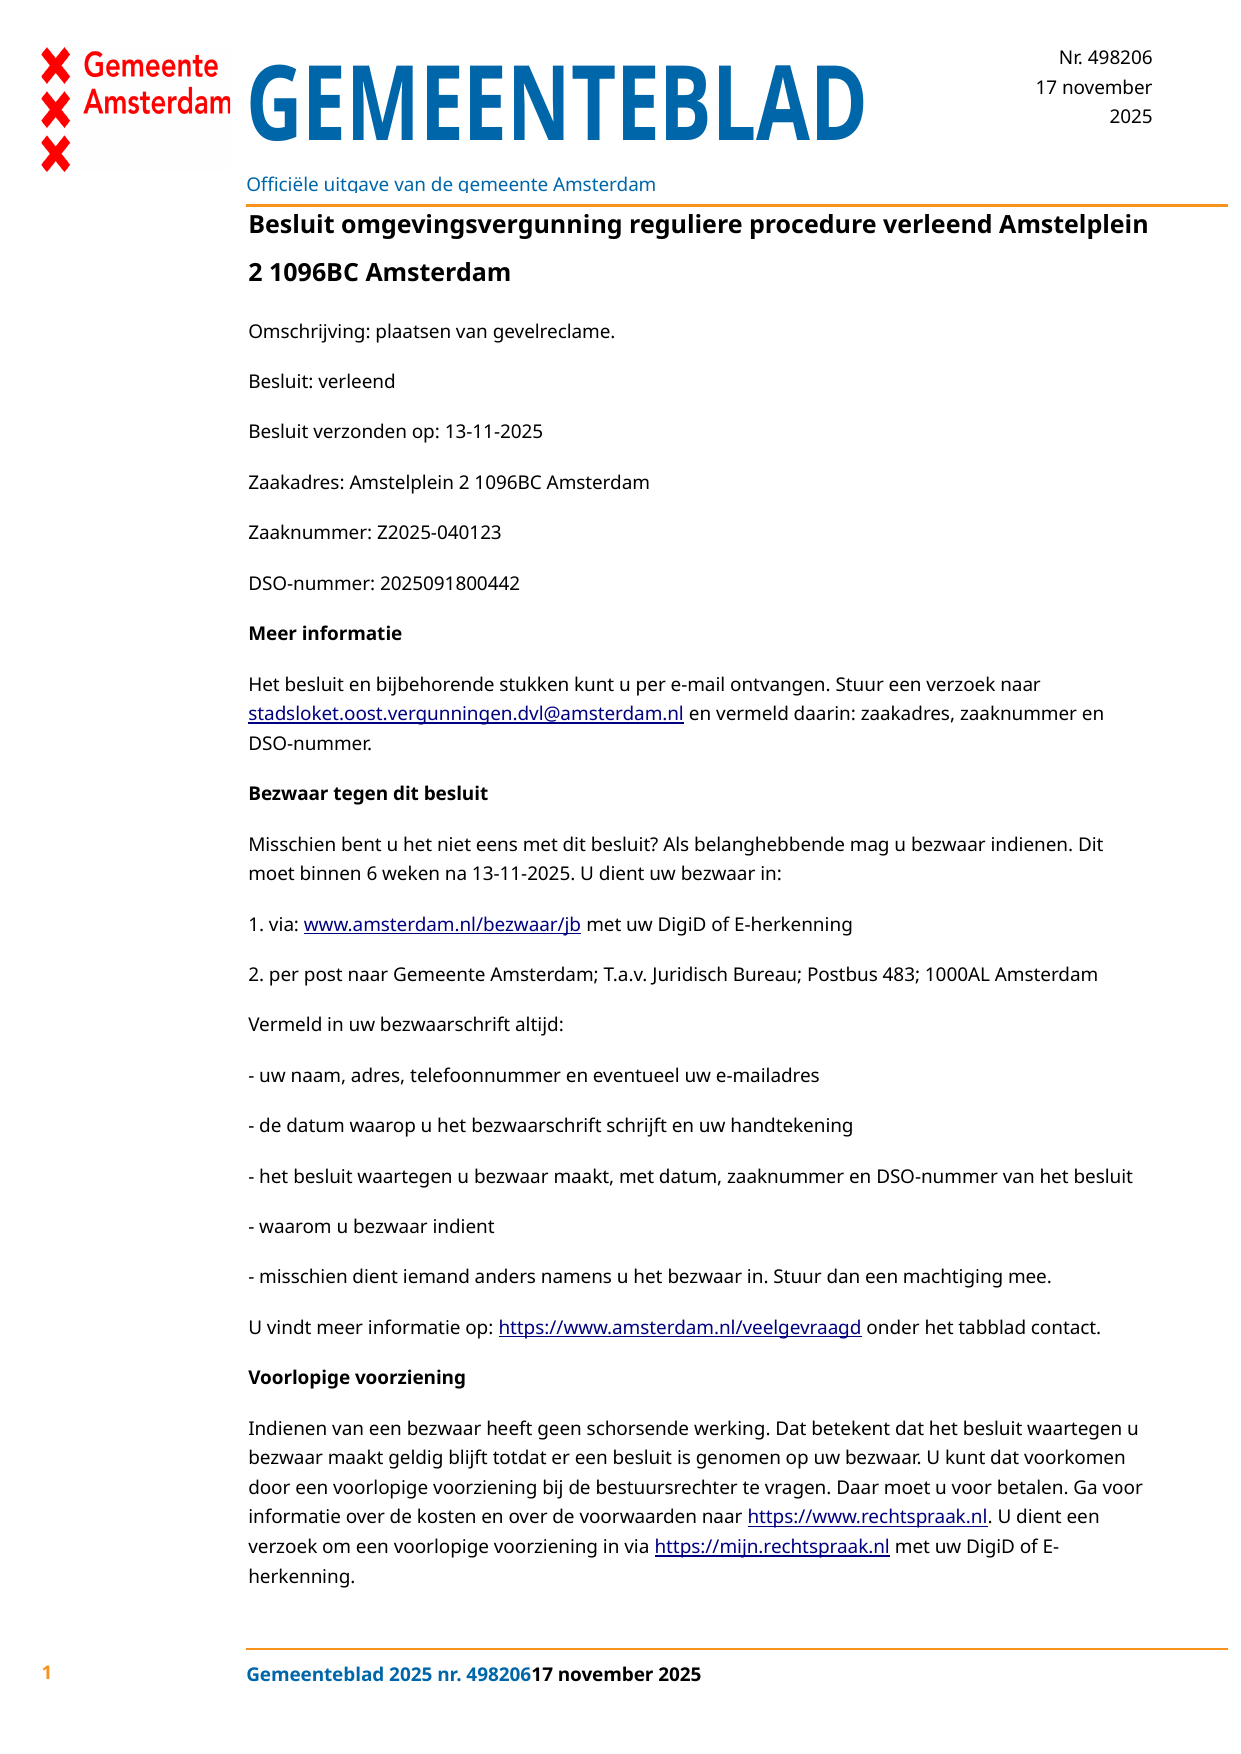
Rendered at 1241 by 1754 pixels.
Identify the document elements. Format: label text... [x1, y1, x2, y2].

text 2. per post naar Gemeente Amsterdam; T.a.v. Juridisch Bureau; Postbus 483; 1000AL Amsterdam [248, 961, 1152, 987]
text Indienen van een bezwaar heeft geen schorsende werking. Dat betekent dat het besluit waartegen u bezwaar maakt geldig blijft totdat er een besluit is genomen op uw bezwaar. U kunt dat voorkomen door een voorlopige voorziening bij de bestuursrechter te vragen. Daar moet u voor betalen. Ga voor informatie over de kosten en over de voorwaarden naar https://www.rechtspraak.nl. U dient een verzoek om een voorlopige voorziening in via https://mijn.rechtspraak.nl met uw DigiD of E-herkenning. [248, 1415, 1152, 1589]
text Het besluit en bijbehorende stukken kunt u per e-mail ontvangen. Stuur een verzoek naar stadsloket.oost.vergunningen.dvl@amsterdam.nl en vermeld daarin: zaakadres, zaaknummer en DSO-nummer. [248, 671, 1152, 756]
text Besluit verzonden op: 13-11-2025 [248, 419, 1152, 444]
text Besluit: verleend [248, 368, 1152, 394]
picture [41, 47, 231, 172]
text Voorlopige voorziening [248, 1364, 1152, 1390]
text Omschrijving: plaatsen van gevelreclame. [248, 318, 1152, 344]
text - het besluit waartegen u bezwaar maakt, met datum, zaaknummer en DSO-nummer van het besluit [248, 1163, 1152, 1189]
text Bezwaar tegen dit besluit [248, 780, 1152, 806]
text Zaakadres: Amstelplein 2 1096BC Amsterdam [248, 469, 1152, 495]
text Besluit omgevingsvergunning reguliere procedure verleend Amstelplein 2 1096BC Amsterdam [248, 207, 1152, 288]
text - waarom u bezwaar indient [248, 1213, 1152, 1239]
text 1. via: www.amsterdam.nl/bezwaar/jb met uw DigiD of E-herkenning [248, 911, 1152, 937]
text U vindt meer informatie op: https://www.amsterdam.nl/veelgevraagd onder het tabblad contact. [248, 1314, 1152, 1340]
text Misschien bent u het niet eens met dit besluit? Als belanghebbende mag u bezwaar indienen. Dit moet binnen 6 weken na 13-11-2025. U dient uw bezwaar in: [248, 831, 1152, 886]
text Zaaknummer: Z2025-040123 [248, 519, 1152, 545]
text - misschien dient iemand anders namens u het bezwaar in. Stuur dan een machtiging mee. [248, 1264, 1152, 1289]
text Vermeld in uw bezwaarschrift altijd: [248, 1012, 1152, 1037]
text - uw naam, adres, telefoonnummer en eventueel uw e-mailadres [248, 1062, 1152, 1088]
text - de datum waarop u het bezwaarschrift schrijft en uw handtekening [248, 1112, 1152, 1138]
text Meer informatie [248, 620, 1152, 646]
text DSO-nummer: 2025091800442 [248, 570, 1152, 596]
